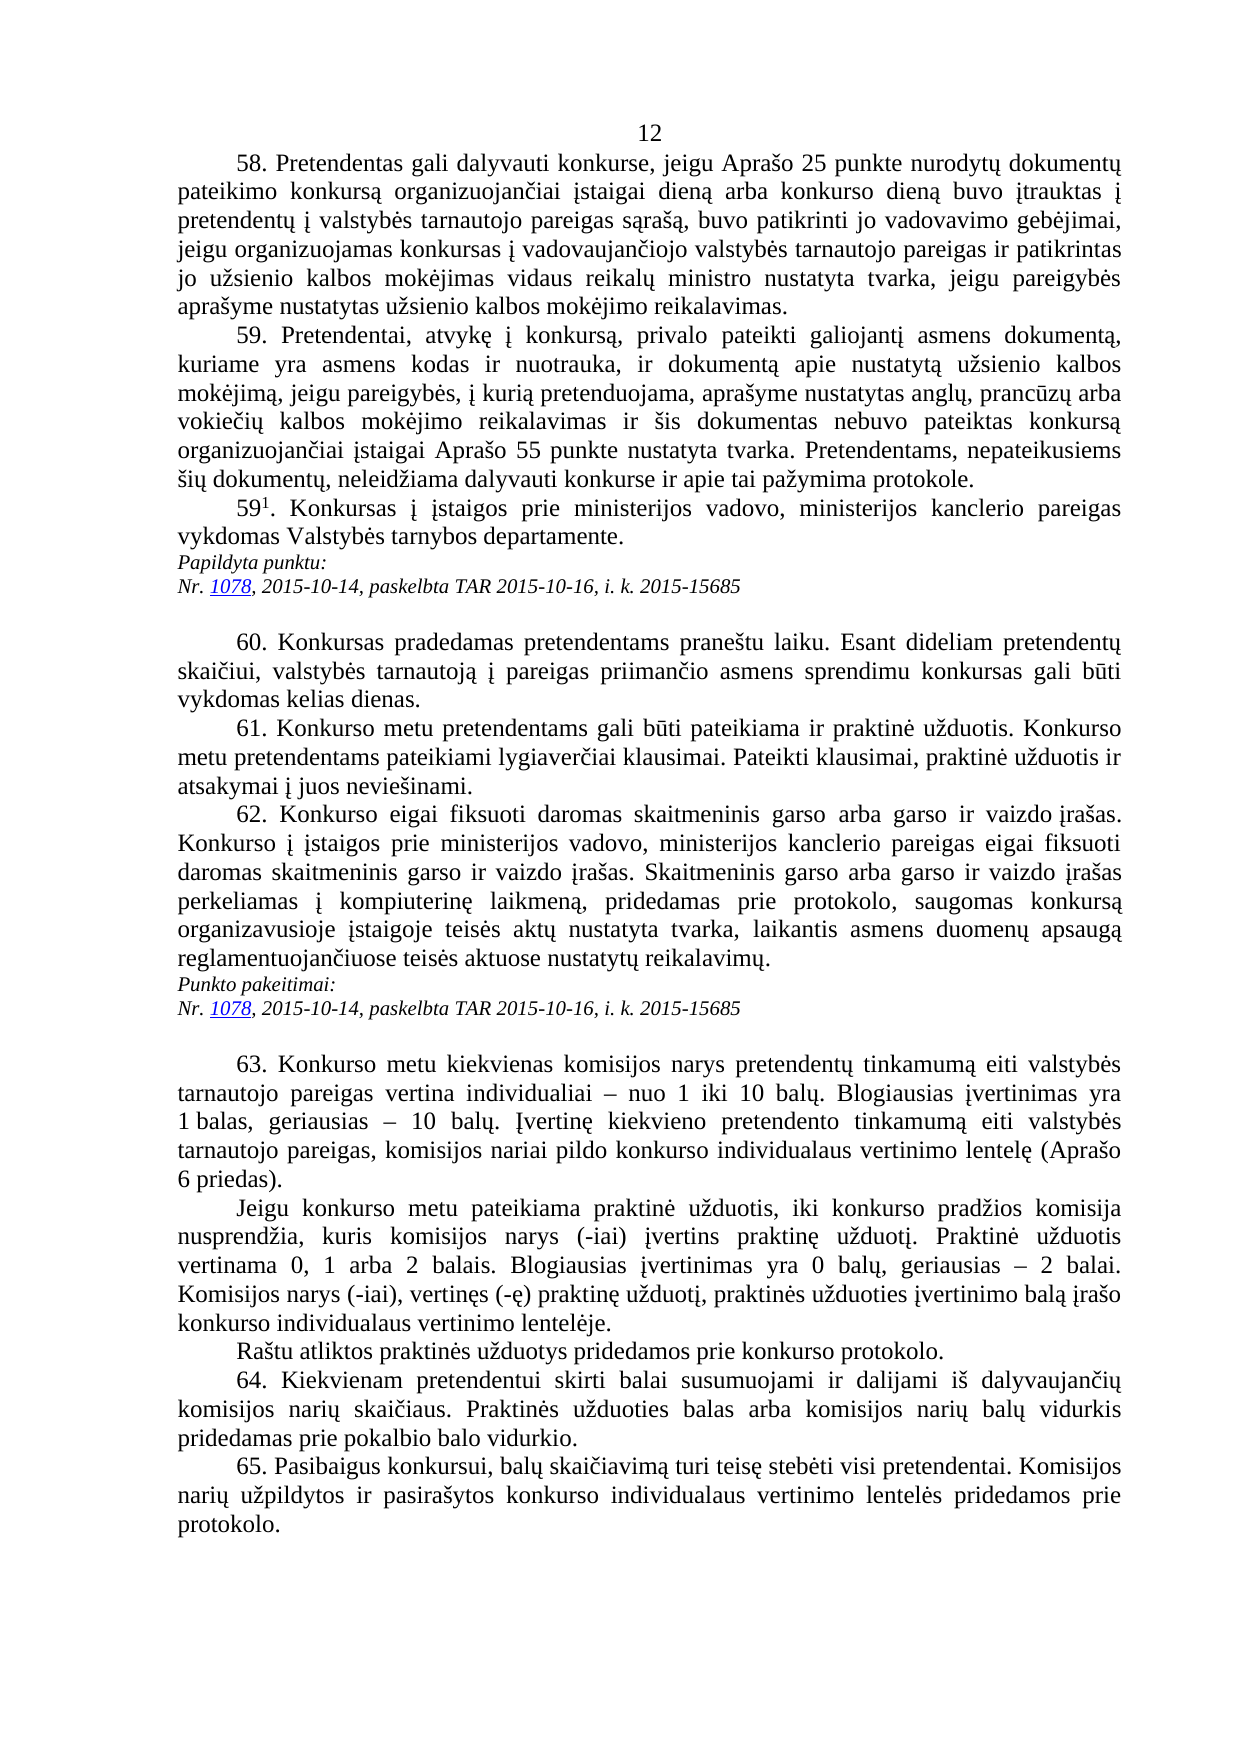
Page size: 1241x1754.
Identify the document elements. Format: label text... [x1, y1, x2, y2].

text Punkto pakeitimai: [177, 972, 1122, 996]
text 62. Konkurso eigai fiksuoti daromas skaitmeninis garso arba garso ir vaizdo įrašas. Konkurso į įstaigos prie ministerijos vadovo, ministerijos kanclerio pareigas eigai fiksuoti daromas skaitmeninis garso ir vaizdo įrašas. Skaitmeninis garso arba garso ir vaizdo įrašas perkeliamas į kompiuterinę laikmeną, pridedamas prie protokolo, saugomas konkursą organizavusioje įstaigoje teisės aktų nustatyta tvarka, laikantis asmens duomenų apsaugą reglamentuojančiuose teisės aktuose nustatytų reikalavimų. [177, 799, 1122, 972]
text 591. Konkursas į įstaigos prie ministerijos vadovo, ministerijos kanclerio pareigas vykdomas Valstybės tarnybos departamente. [177, 493, 1122, 550]
text Jeigu konkurso metu pateikiama praktinė užduotis, iki konkurso pradžios komisija nusprendžia, kuris komisijos narys (-iai) įvertins praktinę užduotį. Praktinė užduotis vertinama 0, 1 arba 2 balais. Blogiausias įvertinimas yra 0 balų, geriausias – 2 balai. Komisijos narys (-iai), vertinęs (-ę) praktinę užduotį, praktinės užduoties įvertinimo balą įrašo konkurso individualaus vertinimo lentelėje. [177, 1193, 1122, 1336]
text 61. Konkurso metu pretendentams gali būti pateikiama ir praktinė užduotis. Konkurso metu pretendentams pateikiami lygiaverčiai klausimai. Pateikti klausimai, praktinė užduotis ir atsakymai į juos neviešinami. [177, 713, 1122, 799]
text 63. Konkurso metu kiekvienas komisijos narys pretendentų tinkamumą eiti valstybės tarnautojo pareigas vertina individualiai – nuo 1 iki 10 balų. Blogiausias įvertinimas yra 1 balas, geriausias – 10 balų. Įvertinę kiekvieno pretendento tinkamumą eiti valstybės tarnautojo pareigas, komisijos nariai pildo konkurso individualaus vertinimo lentelę (Aprašo 6 priedas). [177, 1049, 1122, 1193]
text Papildyta punktu: [177, 550, 1122, 574]
text 60. Konkursas pradedamas pretendentams praneštu laiku. Esant dideliam pretendentų skaičiui, valstybės tarnautoją į pareigas priimančio asmens sprendimu konkursas gali būti vykdomas kelias dienas. [177, 627, 1122, 713]
text 58. Pretendentas gali dalyvauti konkurse, jeigu Aprašo 25 punkte nurodytų dokumentų pateikimo konkursą organizuojančiai įstaigai dieną arba konkurso dieną buvo įtrauktas į pretendentų į valstybės tarnautojo pareigas sąrašą, buvo patikrinti jo vadovavimo gebėjimai, jeigu organizuojamas konkursas į vadovaujančiojo valstybės tarnautojo pareigas ir patikrintas jo užsienio kalbos mokėjimas vidaus reikalų ministro nustatyta tvarka, jeigu pareigybės aprašyme nustatytas užsienio kalbos mokėjimo reikalavimas. [177, 148, 1122, 320]
text Raštu atliktos praktinės užduotys pridedamos prie konkurso protokolo. [177, 1336, 1122, 1365]
text Nr. 1078, 2015-10-14, paskelbta TAR 2015-10-16, i. k. 2015-15685 [177, 574, 1122, 598]
text 59. Pretendentai, atvykę į konkursą, privalo pateikti galiojantį asmens dokumentą, kuriame yra asmens kodas ir nuotrauka, ir dokumentą apie nustatytą užsienio kalbos mokėjimą, jeigu pareigybės, į kurią pretenduojama, aprašyme nustatytas anglų, prancūzų arba vokiečių kalbos mokėjimo reikalavimas ir šis dokumentas nebuvo pateiktas konkursą organizuojančiai įstaigai Aprašo 55 punkte nustatyta tvarka. Pretendentams, nepateikusiems šių dokumentų, neleidžiama dalyvauti konkurse ir apie tai pažymima protokole. [177, 320, 1122, 493]
text 64. Kiekvienam pretendentui skirti balai susumuojami ir dalijami iš dalyvaujančių komisijos narių skaičiaus. Praktinės užduoties balas arba komisijos narių balų vidurkis pridedamas prie pokalbio balo vidurkio. [177, 1365, 1122, 1451]
text Nr. 1078, 2015-10-14, paskelbta TAR 2015-10-16, i. k. 2015-15685 [177, 996, 1122, 1020]
text 65. Pasibaigus konkursui, balų skaičiavimą turi teisę stebėti visi pretendentai. Komisijos narių užpildytos ir pasirašytos konkurso individualaus vertinimo lentelės pridedamos prie protokolo. [177, 1451, 1122, 1538]
